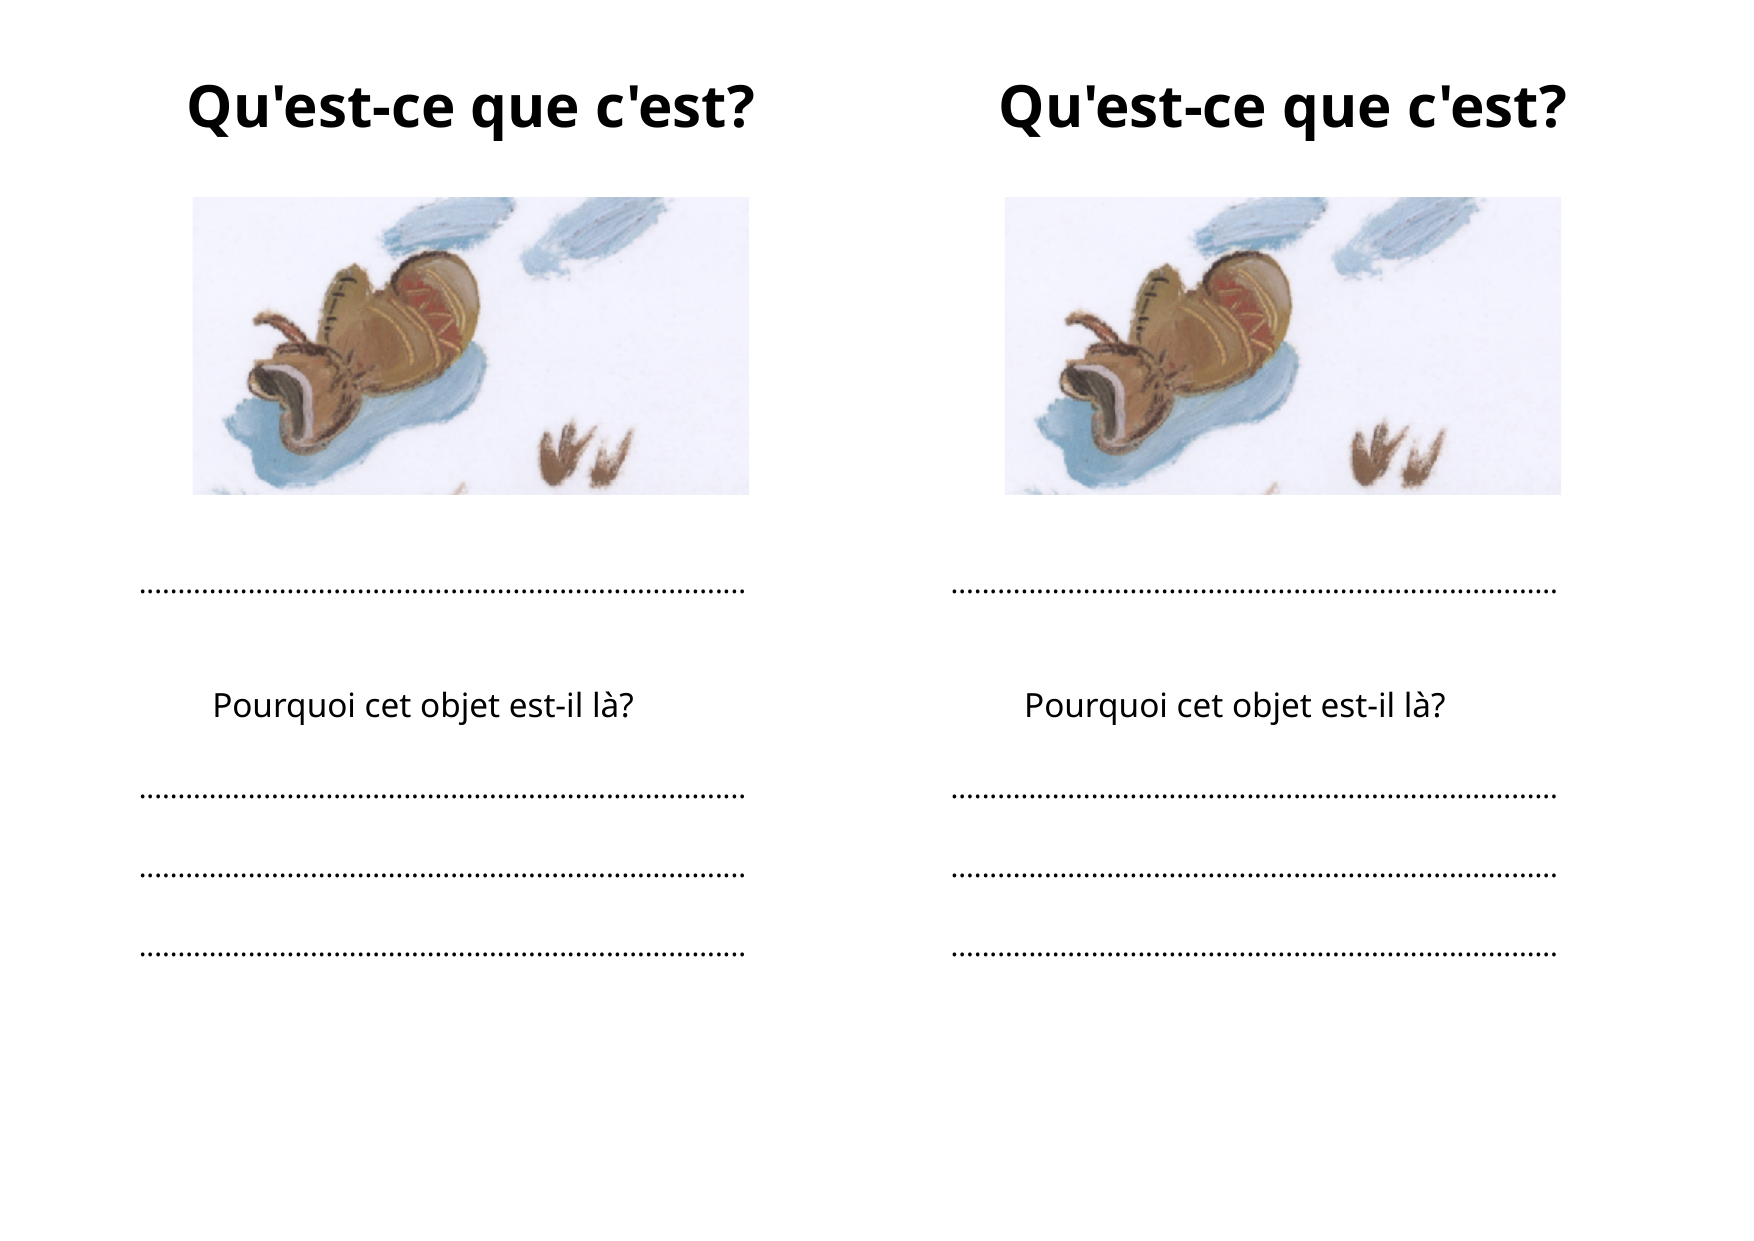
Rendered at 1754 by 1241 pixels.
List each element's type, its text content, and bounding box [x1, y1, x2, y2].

text .............................................................................. [877, 563, 1689, 602]
text .............................................................................. [65, 563, 877, 602]
text .............................................................................. [877, 767, 1689, 807]
text Pourquoi cet objet est-il là? [65, 682, 877, 727]
text .............................................................................. [65, 767, 877, 807]
text .............................................................................. [877, 926, 1689, 965]
text .............................................................................. [65, 926, 877, 965]
text .............................................................................. [877, 846, 1689, 886]
text Qu'est-ce que c'est? [877, 65, 1689, 144]
text Pourquoi cet objet est-il là? [877, 682, 1689, 727]
text Qu'est-ce que c'est? [65, 65, 877, 144]
text .............................................................................. [65, 846, 877, 886]
